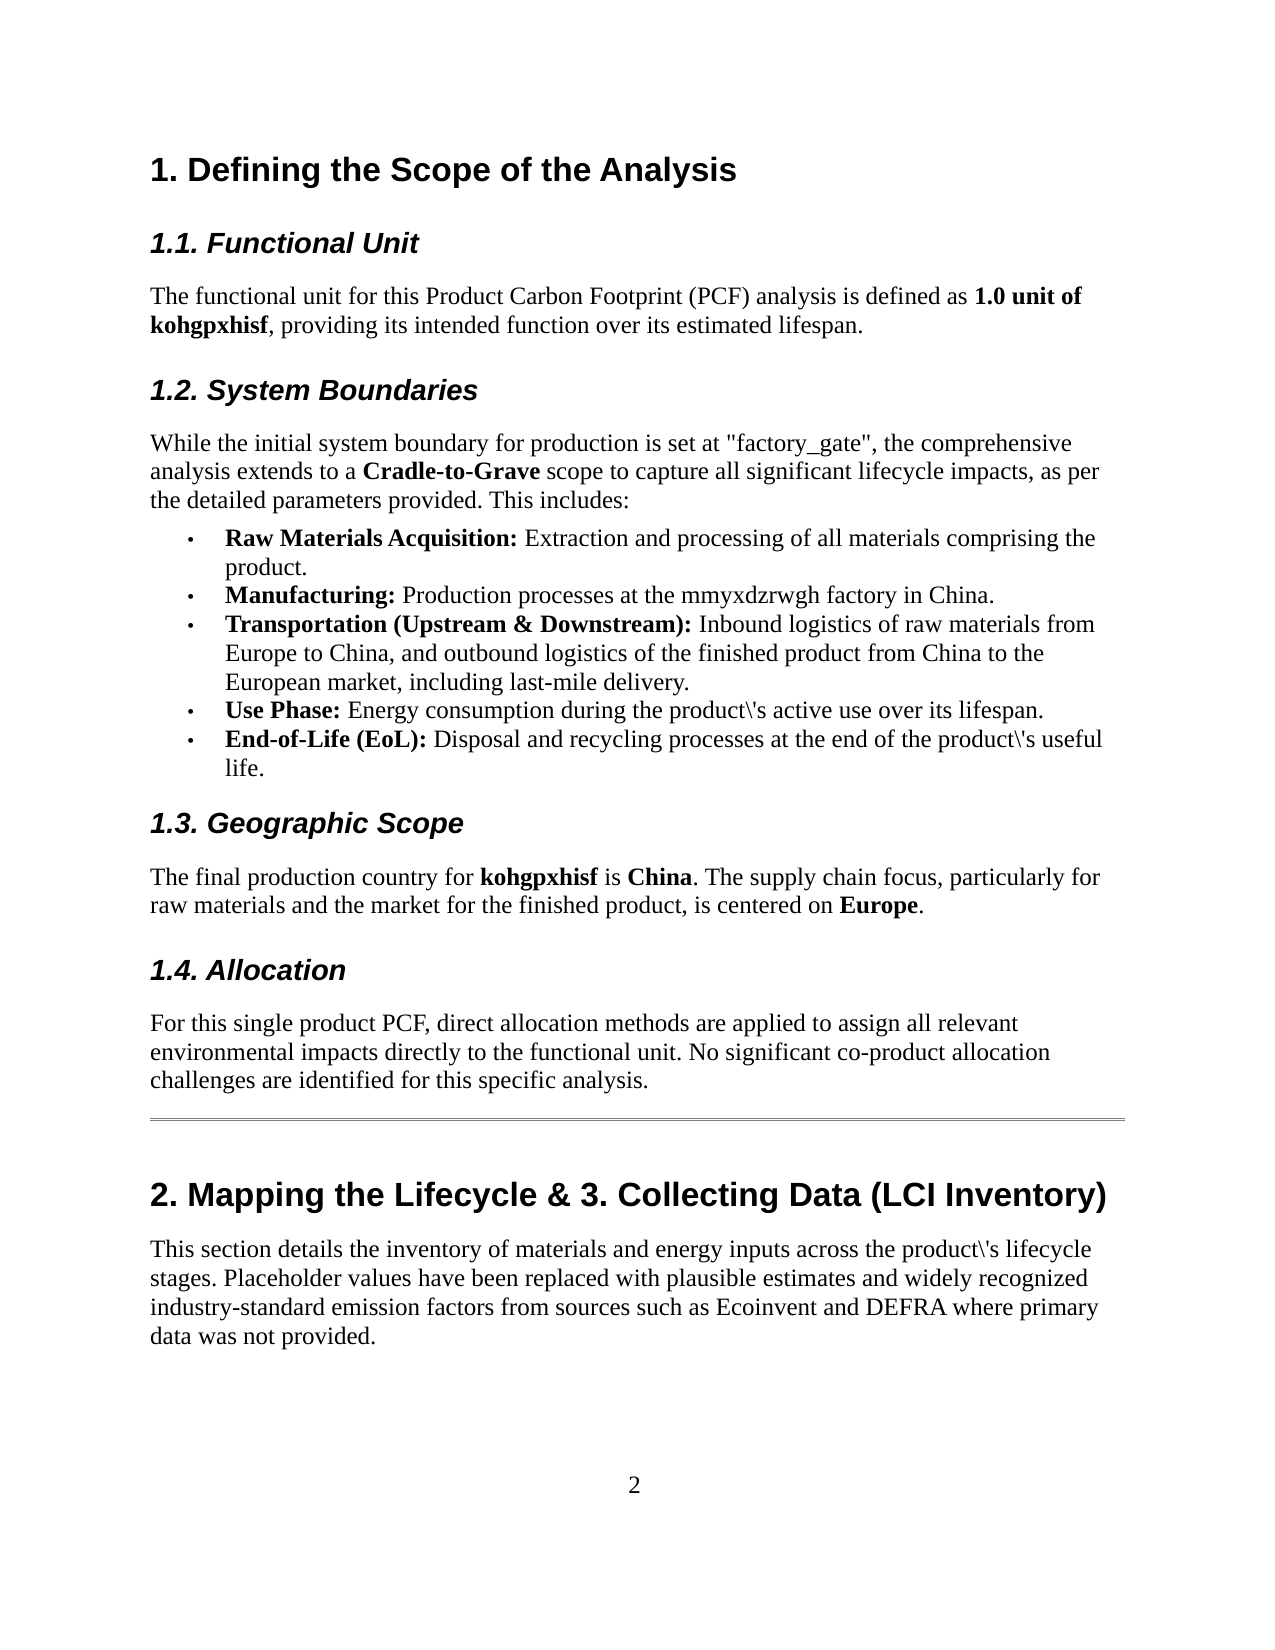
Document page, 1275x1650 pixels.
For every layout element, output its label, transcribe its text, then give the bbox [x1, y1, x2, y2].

list End-of-Life (EoL): Disposal and recycling processes at the end of the product\'s useful life. [187, 724, 1125, 782]
text The final production country for kohgpxhisf is China. The supply chain focus, particularly for raw materials and the market for the finished product, is centered on Europe. [150, 862, 1125, 919]
text This section details the inventory of materials and energy inputs across the product\'s lifecycle stages. Placeholder values have been replaced with plausible estimates and widely recognized industry-standard emission factors from sources such as Ecoinvent and DEFRA where primary data was not provided. [150, 1234, 1125, 1349]
subtitle 1.2. System Boundaries [150, 373, 1125, 406]
text While the initial system boundary for production is set at "factory_gate", the comprehensive analysis extends to a Cradle-to-Grave scope to capture all significant lifecycle impacts, as per the detailed parameters provided. This includes: [150, 428, 1125, 514]
text For this single product PCF, direct allocation methods are applied to assign all relevant environmental impacts directly to the functional unit. No significant co-product allocation challenges are identified for this specific analysis. [150, 1008, 1125, 1094]
subtitle 1.1. Functional Unit [150, 226, 1125, 260]
list Manufacturing: Production processes at the mmyxdzrwgh factory in China. [187, 580, 1125, 609]
subtitle 2. Mapping the Lifecycle & 3. Collecting Data (LCI Inventory) [150, 1174, 1125, 1213]
list Transportation (Upstream & Downstream): Inbound logistics of raw materials from Europe to China, and outbound logistics of the finished product from China to the European market, including last-mile delivery. [187, 609, 1125, 695]
list Raw Materials Acquisition: Extraction and processing of all materials comprising the product. [187, 523, 1125, 580]
subtitle 1.4. Allocation [150, 953, 1125, 987]
text The functional unit for this Product Carbon Footprint (PCF) analysis is defined as 1.0 unit of kohgpxhisf, providing its intended function over its estimated lifespan. [150, 281, 1125, 339]
subtitle 1.3. Geographic Scope [150, 807, 1125, 840]
subtitle 1. Defining the Scope of the Analysis [150, 150, 1125, 189]
list Use Phase: Energy consumption during the product\'s active use over its lifespan. [187, 695, 1125, 724]
